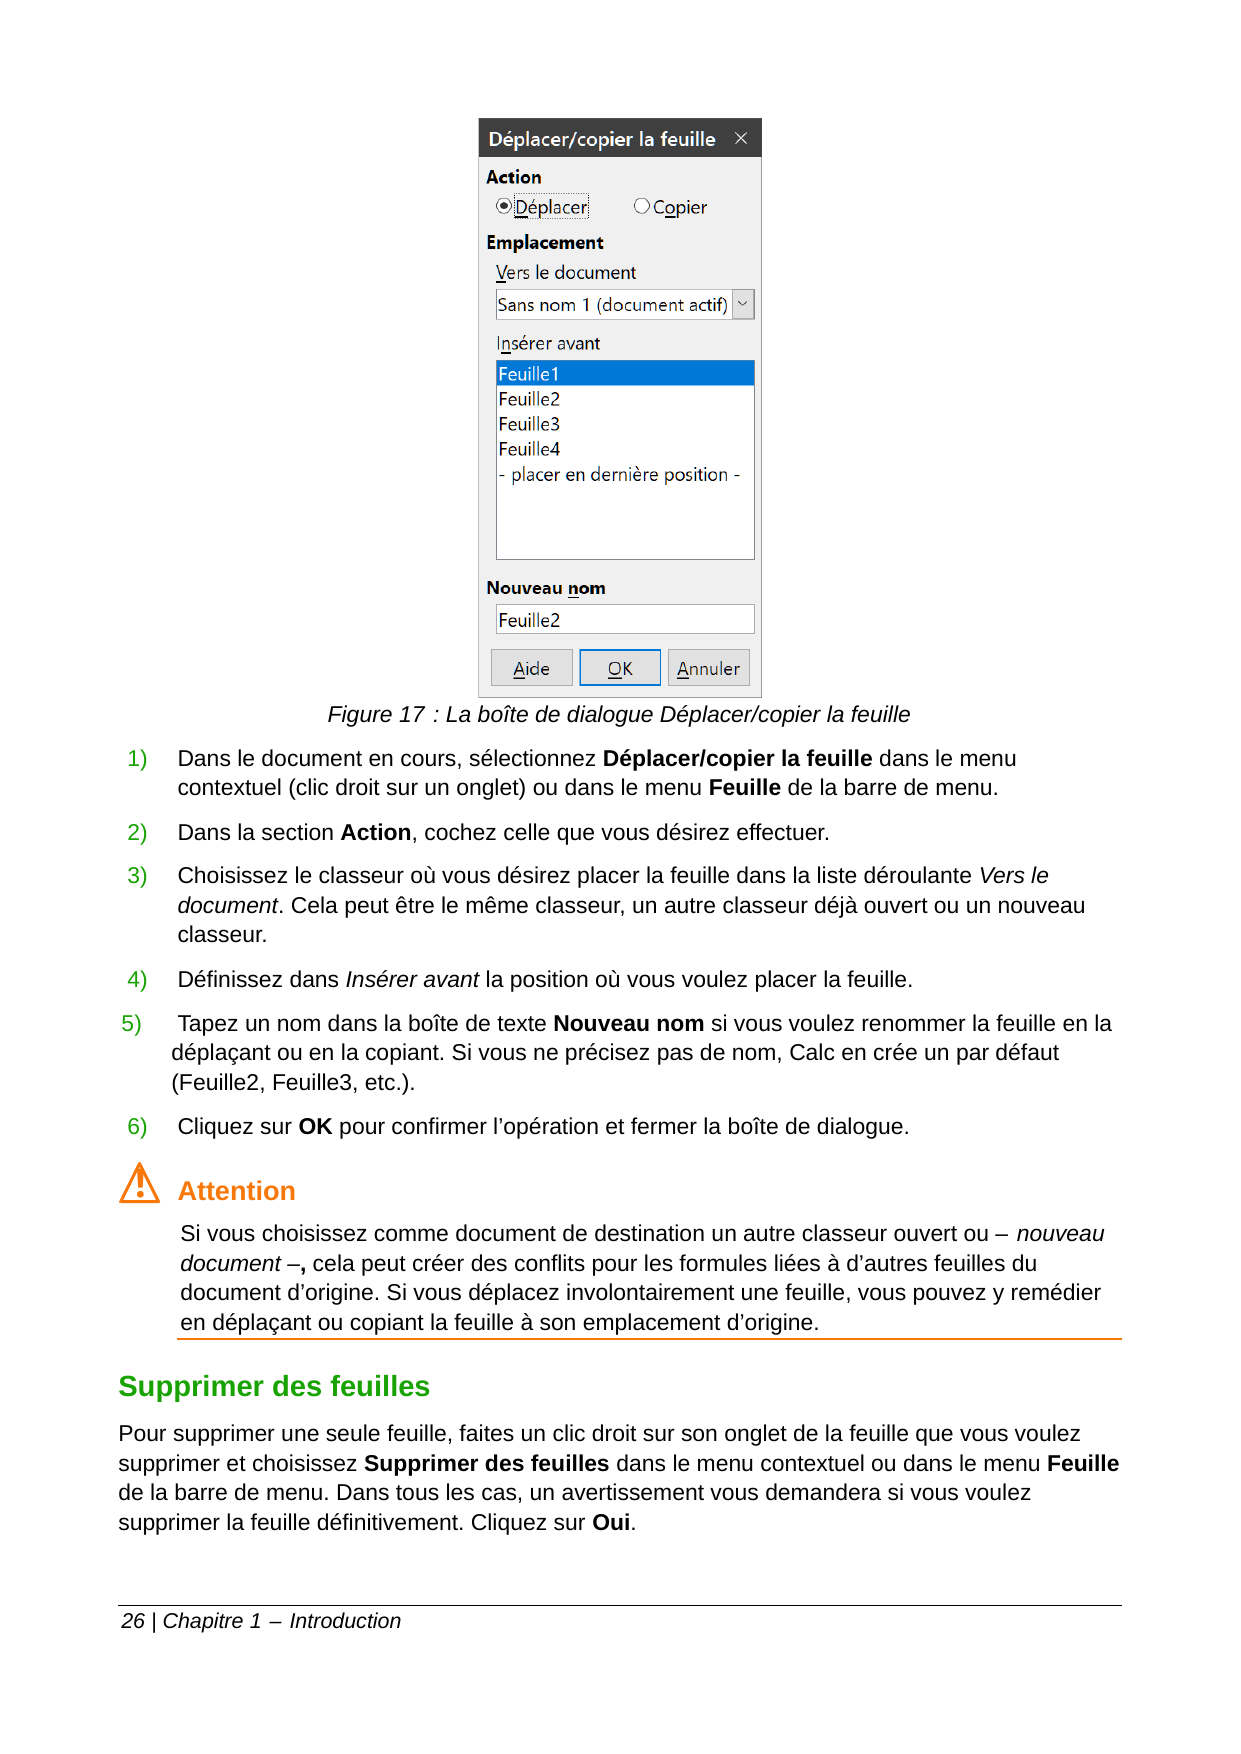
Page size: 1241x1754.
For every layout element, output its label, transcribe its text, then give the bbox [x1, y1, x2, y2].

list Choisissez le classeur où vous désirez placer la feuille dans la liste déroulante Vers le document. Cela peut être le même classeur, un autre classeur déjà ouvert ou un nouveau classeur. [148, 859, 1122, 948]
list Tapez un nom dans la boîte de texte Nouveau nom si vous voulez renommer la feuille en la déplaçant ou en la copiant. Si vous ne précisez pas de nom, Calc en crée un par défaut (Feuille2, Feuille3, etc.). [142, 1006, 1122, 1095]
text Pour supprimer une seule feuille, faites un clic droit sur son onglet de la feuille que vous voulez supprimer et choisissez Supprimer des feuilles dans le menu contextuel ou dans le menu Feuille de la barre de menu. Dans tous les cas, un avertissement vous demandera si vous voulez supprimer la feuille définitivement. Cliquez sur Oui. [118, 1417, 1122, 1535]
text Si vous choisissez comme document de destination un autre classeur ouvert ou – nouveau document –, cela peut créer des conflits pour les formules liées à d’autres feuilles du document d’origine. Si vous déplacez involontairement une feuille, vous pouvez y remédier en déplaçant ou copiant la feuille à son emplacement d’origine. [177, 1214, 1122, 1338]
list Cliquez sur OK pour confirmer l’opération et fermer la boîte de dialogue. [148, 1109, 1122, 1139]
list Attention [118, 1161, 1122, 1207]
picture [478, 118, 762, 698]
subtitle Supprimer des feuilles [118, 1369, 1122, 1403]
list Définissez dans Insérer avant la position où vous voulez placer la feuille. [148, 962, 1122, 992]
list Dans la section Action, cochez celle que vous désirez effectuer. [148, 815, 1122, 845]
list Dans le document en cours, sélectionnez Déplacer/copier la feuille dans le menu contextuel (clic droit sur un onglet) ou dans le menu Feuille de la barre de menu. [148, 742, 1122, 801]
text Figure 17 : La boîte de dialogue Déplacer/copier la feuille [118, 697, 1122, 727]
